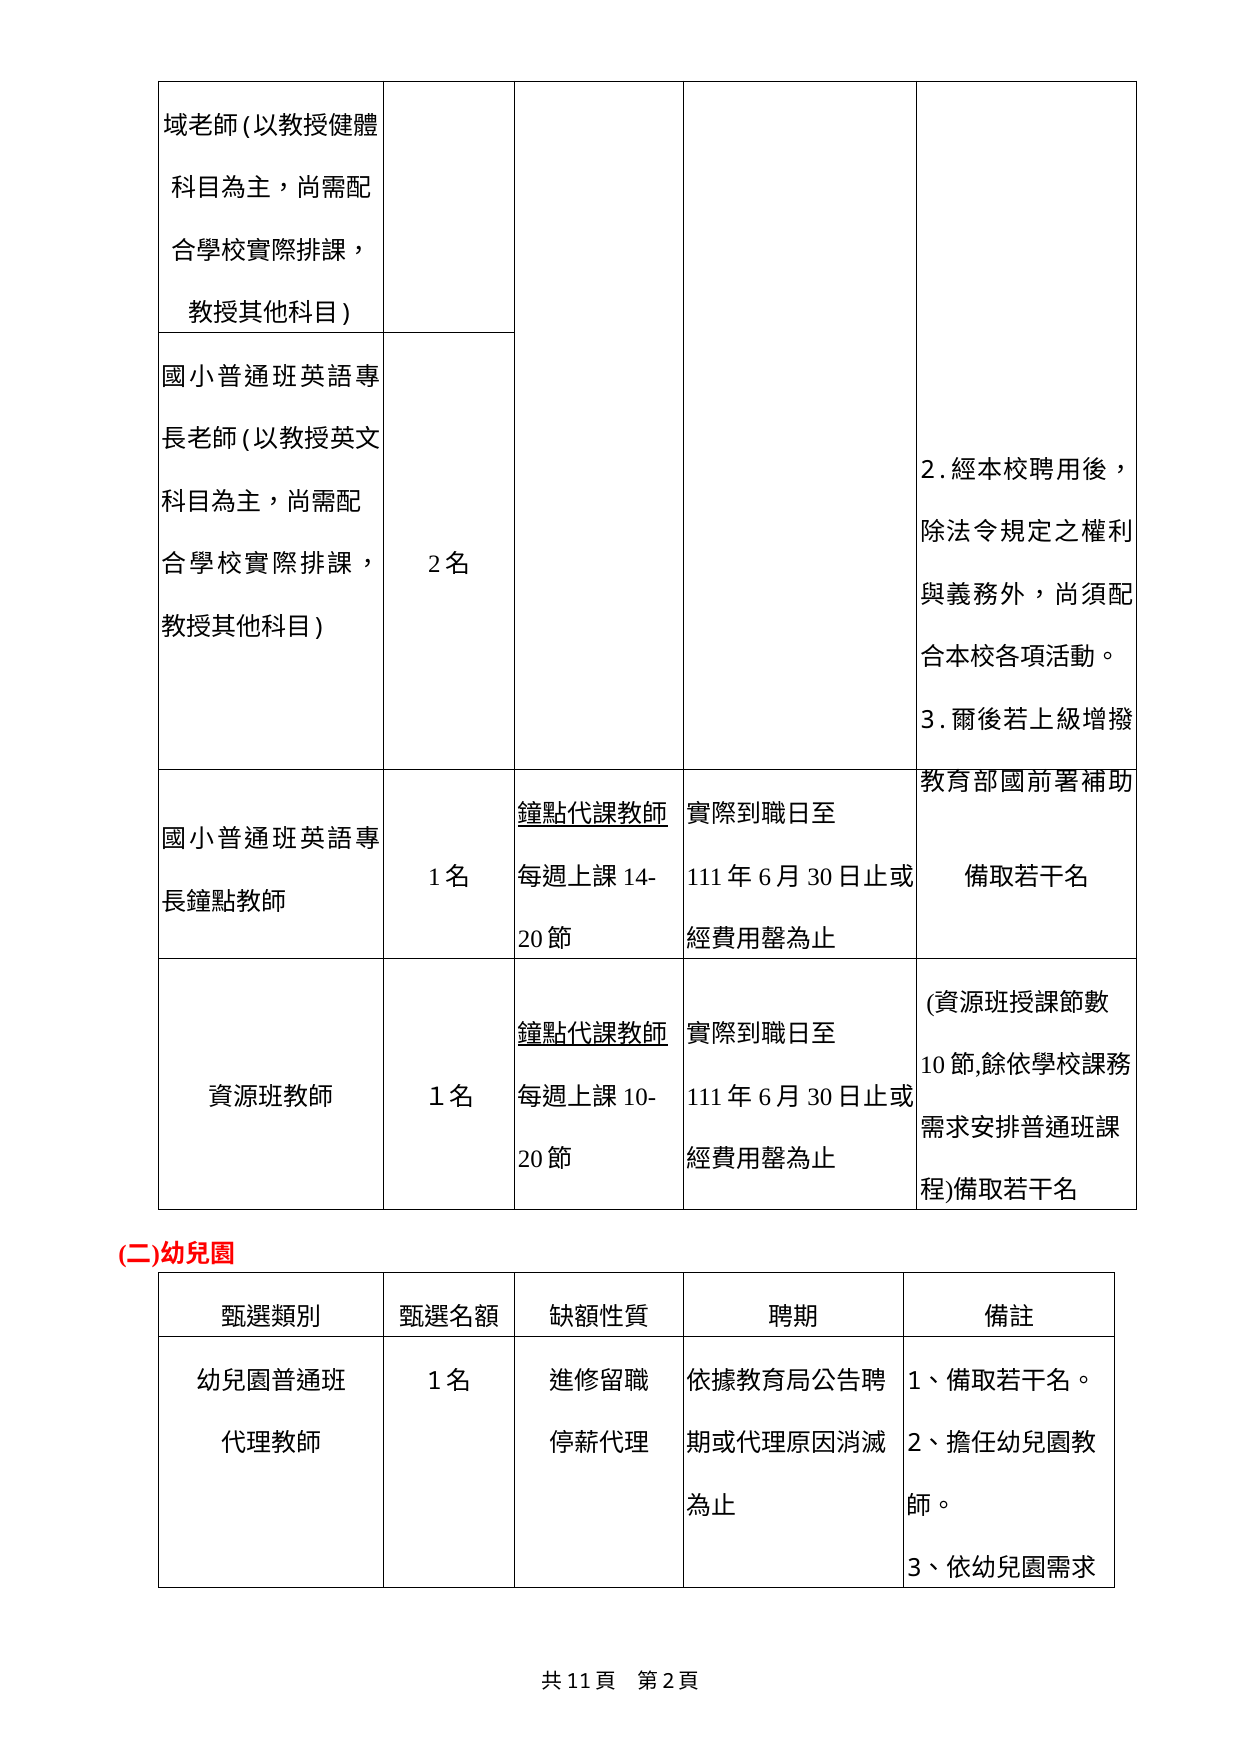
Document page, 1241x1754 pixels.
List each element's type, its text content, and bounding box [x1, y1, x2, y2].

table_cell 域老師(以教授健體科目為主，尚需配合學校實際排課，教授其他科目) [159, 82, 383, 332]
table_header 甄選類別 [159, 1273, 383, 1336]
table_cell [515, 82, 683, 769]
table_cell 1名 [384, 1337, 514, 1587]
table_cell 備取若干名 [917, 770, 1136, 958]
table_cell 鐘點代課教師 每週上課10-20節 [515, 959, 683, 1209]
text (二)幼兒園 [118, 1210, 1122, 1272]
table_header 聘期 [684, 1273, 903, 1336]
table_cell 資源班教師 [159, 959, 383, 1209]
table_cell 國小普通班英語專長鐘點教師 [159, 770, 383, 958]
table_cell １名 [384, 959, 514, 1209]
table_cell 實際到職日至 111年6月30日止或經費用罄為止 [684, 959, 916, 1209]
table_cell 2名 [384, 333, 514, 769]
table_header 備註 [904, 1273, 1114, 1336]
table_cell 實際到職日至 111年6月30日止或經費用罄為止 [684, 770, 916, 958]
table_header 甄選名額 [384, 1273, 514, 1336]
table_cell 1.合理教師員額俟核定函到校後，依照市府核定名額依序通知進用，若遇成績高者放棄則依序後補。 2.經本校聘用後，除法令規定之權利與義務外，尚須配合本校各項活動。 3.爾後若上級增撥教育部國前署補助各地方政府110學年度推動國小合理教師員額時，得增額錄取代理教師。 4.備取若干名 [917, 82, 1136, 769]
table_cell 1、備取若干名。 2、擔任幼兒園教師。 3、依幼兒園需求 [904, 1337, 1114, 1587]
table_cell (資源班授課節數10節,餘依學校課務需求安排普通班課程)備取若干名 [917, 959, 1136, 1209]
table_cell 鐘點代課教師 每週上課14-20節 [515, 770, 683, 958]
table_cell [384, 82, 514, 332]
table_cell 1名 [384, 770, 514, 958]
table_cell 進修留職 停薪代理 [515, 1337, 683, 1587]
table_cell 國小普通班英語專長老師(以教授英文科目為主，尚需配 合學校實際排課，教授其他科目) [159, 333, 383, 769]
table_cell [684, 82, 916, 769]
table_cell 幼兒園普通班 代理教師 [159, 1337, 383, 1587]
table_header 缺額性質 [515, 1273, 683, 1336]
table_cell 依據教育局公告聘期或代理原因消滅為止 [684, 1337, 903, 1587]
